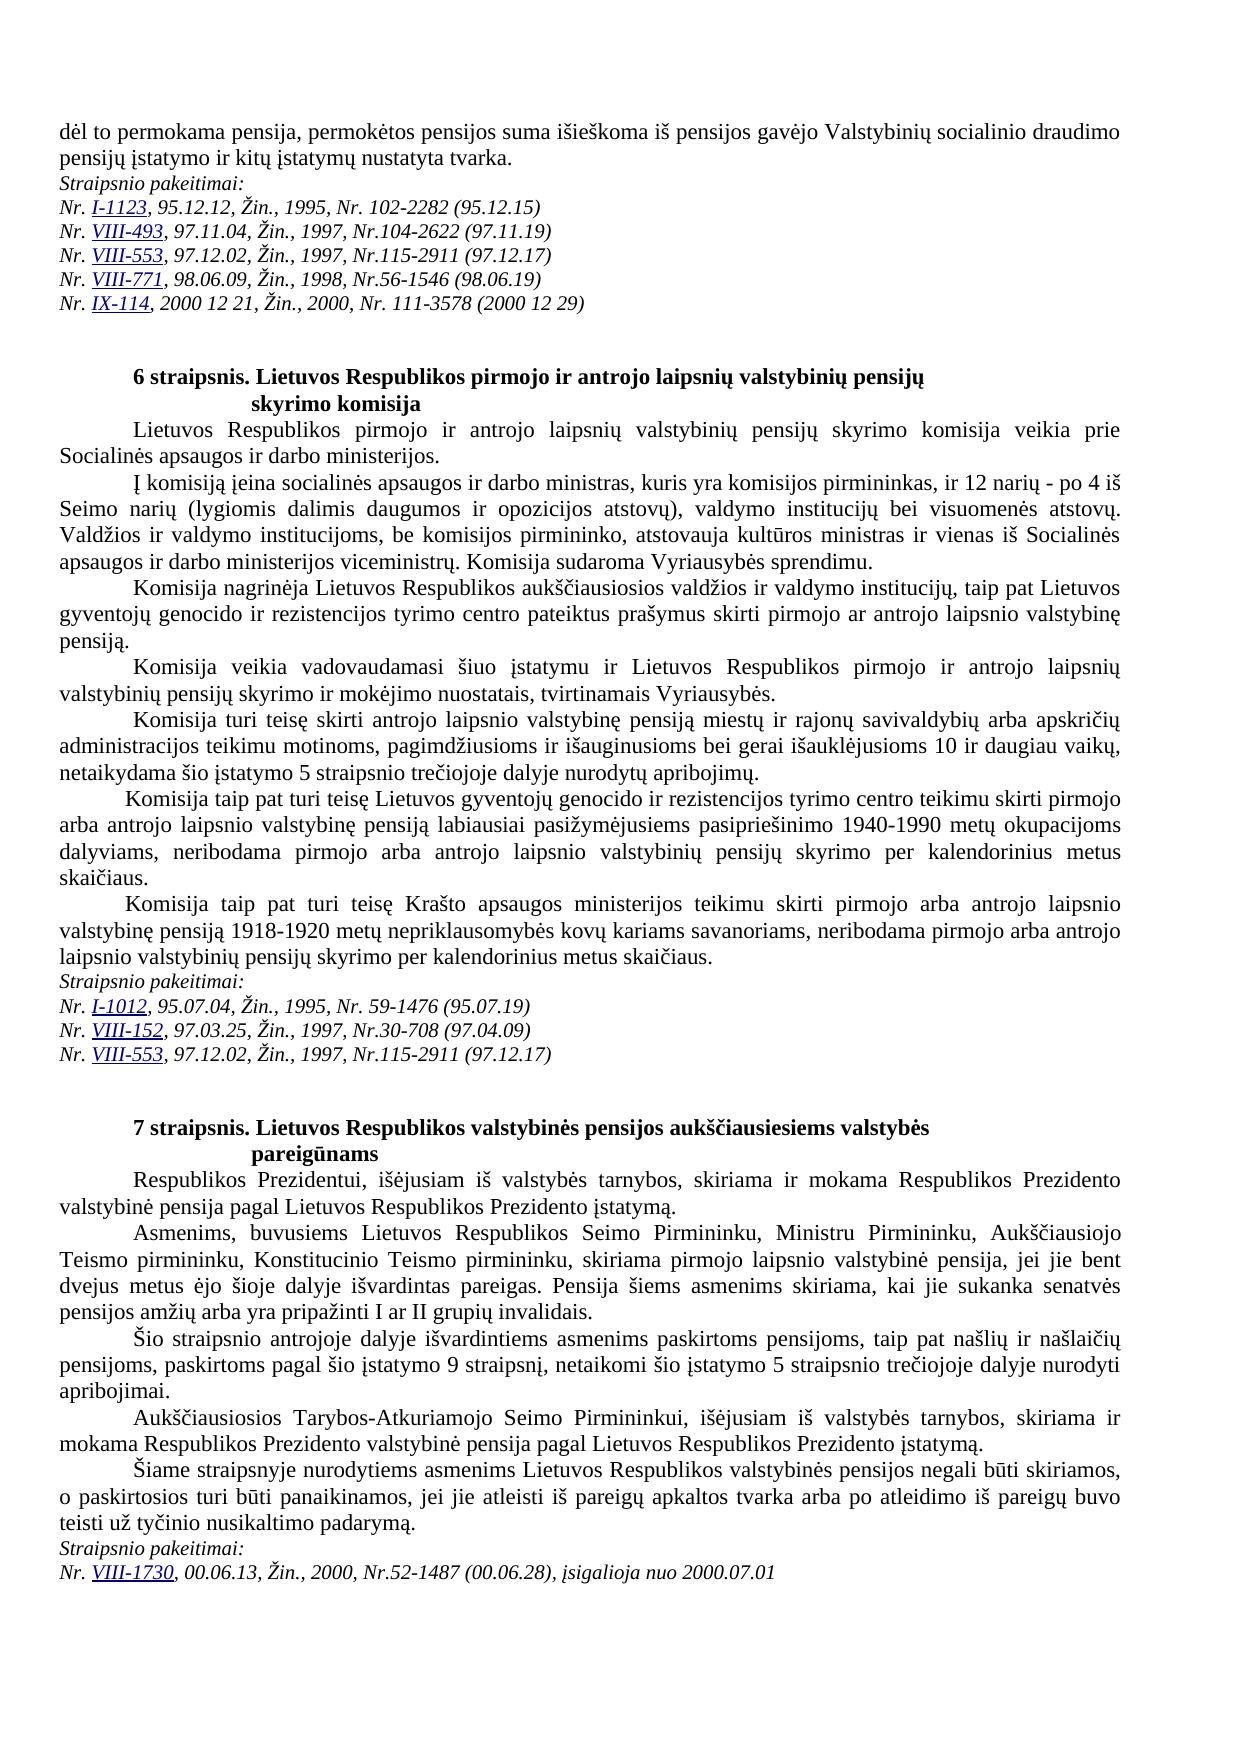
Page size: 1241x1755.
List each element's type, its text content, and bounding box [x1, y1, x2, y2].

text Straipsnio pakeitimai: [59, 1536, 1122, 1559]
text Į komisiją įeina socialinės apsaugos ir darbo ministras, kuris yra komisijos pirmininkas, ir 12 narių - po 4 iš Seimo narių (lygiomis dalimis daugumos ir opozicijos atstovų), valdymo institucijų bei visuomenės atstovų. Valdžios ir valdymo institucijoms, be komisijos pirmininko, atstovauja kultūros ministras ir vienas iš Socialinės apsaugos ir darbo ministerijos viceministrų. Komisija sudaroma Vyriausybės sprendimu. [59, 469, 1122, 574]
text Nr. VIII-553, 97.12.02, Žin., 1997, Nr.115-2911 (97.12.17) [59, 243, 1122, 267]
text Šiame straipsnyje nurodytiems asmenims Lietuvos Respublikos valstybinės pensijos negali būti skiriamos, o paskirtosios turi būti panaikinamos, jei jie atleisti iš pareigų apkaltos tvarka arba po atleidimo iš pareigų buvo teisti už tyčinio nusikaltimo padarymą. [59, 1456, 1122, 1536]
text Nr. VIII-553, 97.12.02, Žin., 1997, Nr.115-2911 (97.12.17) [59, 1042, 1122, 1066]
text Aukščiausiosios Tarybos-Atkuriamojo Seimo Pirmininkui, išėjusiam iš valstybės tarnybos, skiriama ir mokama Respublikos Prezidento valstybinė pensija pagal Lietuvos Respublikos Prezidento įstatymą. [59, 1404, 1122, 1456]
text 6 straipsnis. Lietuvos Respublikos pirmojo ir antrojo laipsnių valstybinių pensijų [59, 363, 1122, 390]
text Komisija nagrinėja Lietuvos Respublikos aukščiausiosios valdžios ir valdymo institucijų, taip pat Lietuvos gyventojų genocido ir rezistencijos tyrimo centro pateiktus prašymus skirti pirmojo ar antrojo laipsnio valstybinę pensiją. [59, 574, 1122, 653]
text Komisija turi teisę skirti antrojo laipsnio valstybinę pensiją miestų ir rajonų savivaldybių arba apskričių administracijos teikimu motinoms, pagimdžiusioms ir išauginusioms bei gerai išauklėjusioms 10 ir daugiau vaikų, netaikydama šio įstatymo 5 straipsnio trečiojoje dalyje nurodytų apribojimų. [59, 706, 1122, 785]
text Nr. VIII-771, 98.06.09, Žin., 1998, Nr.56-1546 (98.06.19) [59, 267, 1122, 291]
text Nr. VIII-152, 97.03.25, Žin., 1997, Nr.30-708 (97.04.09) [59, 1018, 1122, 1042]
text Respublikos Prezidentui, išėjusiam iš valstybės tarnybos, skiriama ir mokama Respublikos Prezidento valstybinė pensija pagal Lietuvos Respublikos Prezidento įstatymą. [59, 1167, 1122, 1219]
text 7 straipsnis. Lietuvos Respublikos valstybinės pensijos aukščiausiesiems valstybės [59, 1114, 1122, 1140]
text Komisija taip pat turi teisę Krašto apsaugos ministerijos teikimu skirti pirmojo arba antrojo laipsnio valstybinę pensiją 1918-1920 metų nepriklausomybės kovų kariams savanoriams, neribodama pirmojo arba antrojo laipsnio valstybinių pensijų skyrimo per kalendorinius metus skaičiaus. [59, 890, 1122, 969]
text Straipsnio pakeitimai: [59, 969, 1122, 993]
text skyrimo komisija [59, 390, 1122, 416]
text Komisija taip pat turi teisę Lietuvos gyventojų genocido ir rezistencijos tyrimo centro teikimu skirti pirmojo arba antrojo laipsnio valstybinę pensiją labiausiai pasižymėjusiems pasipriešinimo 1940-1990 metų okupacijoms dalyviams, neribodama pirmojo arba antrojo laipsnio valstybinių pensijų skyrimo per kalendorinius metus skaičiaus. [59, 785, 1122, 890]
text Lietuvos Respublikos pirmojo ir antrojo laipsnių valstybinių pensijų skyrimo komisija veikia prie Socialinės apsaugos ir darbo ministerijos. [59, 416, 1122, 469]
text Straipsnio pakeitimai: [59, 171, 1122, 195]
text Šio straipsnio antrojoje dalyje išvardintiems asmenims paskirtoms pensijoms, taip pat našlių ir našlaičių pensijoms, paskirtoms pagal šio įstatymo 9 straipsnį, netaikomi šio įstatymo 5 straipsnio trečiojoje dalyje nurodyti apribojimai. [59, 1325, 1122, 1404]
text Komisija veikia vadovaudamasi šiuo įstatymu ir Lietuvos Respublikos pirmojo ir antrojo laipsnių valstybinių pensijų skyrimo ir mokėjimo nuostatais, tvirtinamais Vyriausybės. [59, 653, 1122, 706]
text pareigūnams [59, 1140, 1122, 1167]
text Nr. IX-114, 2000 12 21, Žin., 2000, Nr. 111-3578 (2000 12 29) [59, 291, 1122, 315]
text Asmenims, buvusiems Lietuvos Respublikos Seimo Pirmininku, Ministru Pirmininku, Aukščiausiojo Teismo pirmininku, Konstitucinio Teismo pirmininku, skiriama pirmojo laipsnio valstybinė pensija, jei jie bent dvejus metus ėjo šioje dalyje išvardintas pareigas. Pensija šiems asmenims skiriama, kai jie sukanka senatvės pensijos amžių arba yra pripažinti I ar II grupių invalidais. [59, 1219, 1122, 1325]
text Nr. VIII-493, 97.11.04, Žin., 1997, Nr.104-2622 (97.11.19) [59, 219, 1122, 243]
text Nr. VIII-1730, 00.06.13, Žin., 2000, Nr.52-1487 (00.06.28), įsigalioja nuo 2000.07.01 [59, 1559, 1122, 1584]
text Nr. I-1123, 95.12.12, Žin., 1995, Nr. 102-2282 (95.12.15) [59, 195, 1122, 219]
text dėl to permokama pensija, permokėtos pensijos suma išieškoma iš pensijos gavėjo Valstybinių socialinio draudimo pensijų įstatymo ir kitų įstatymų nustatyta tvarka. [59, 118, 1122, 171]
text Nr. I-1012, 95.07.04, Žin., 1995, Nr. 59-1476 (95.07.19) [59, 993, 1122, 1018]
